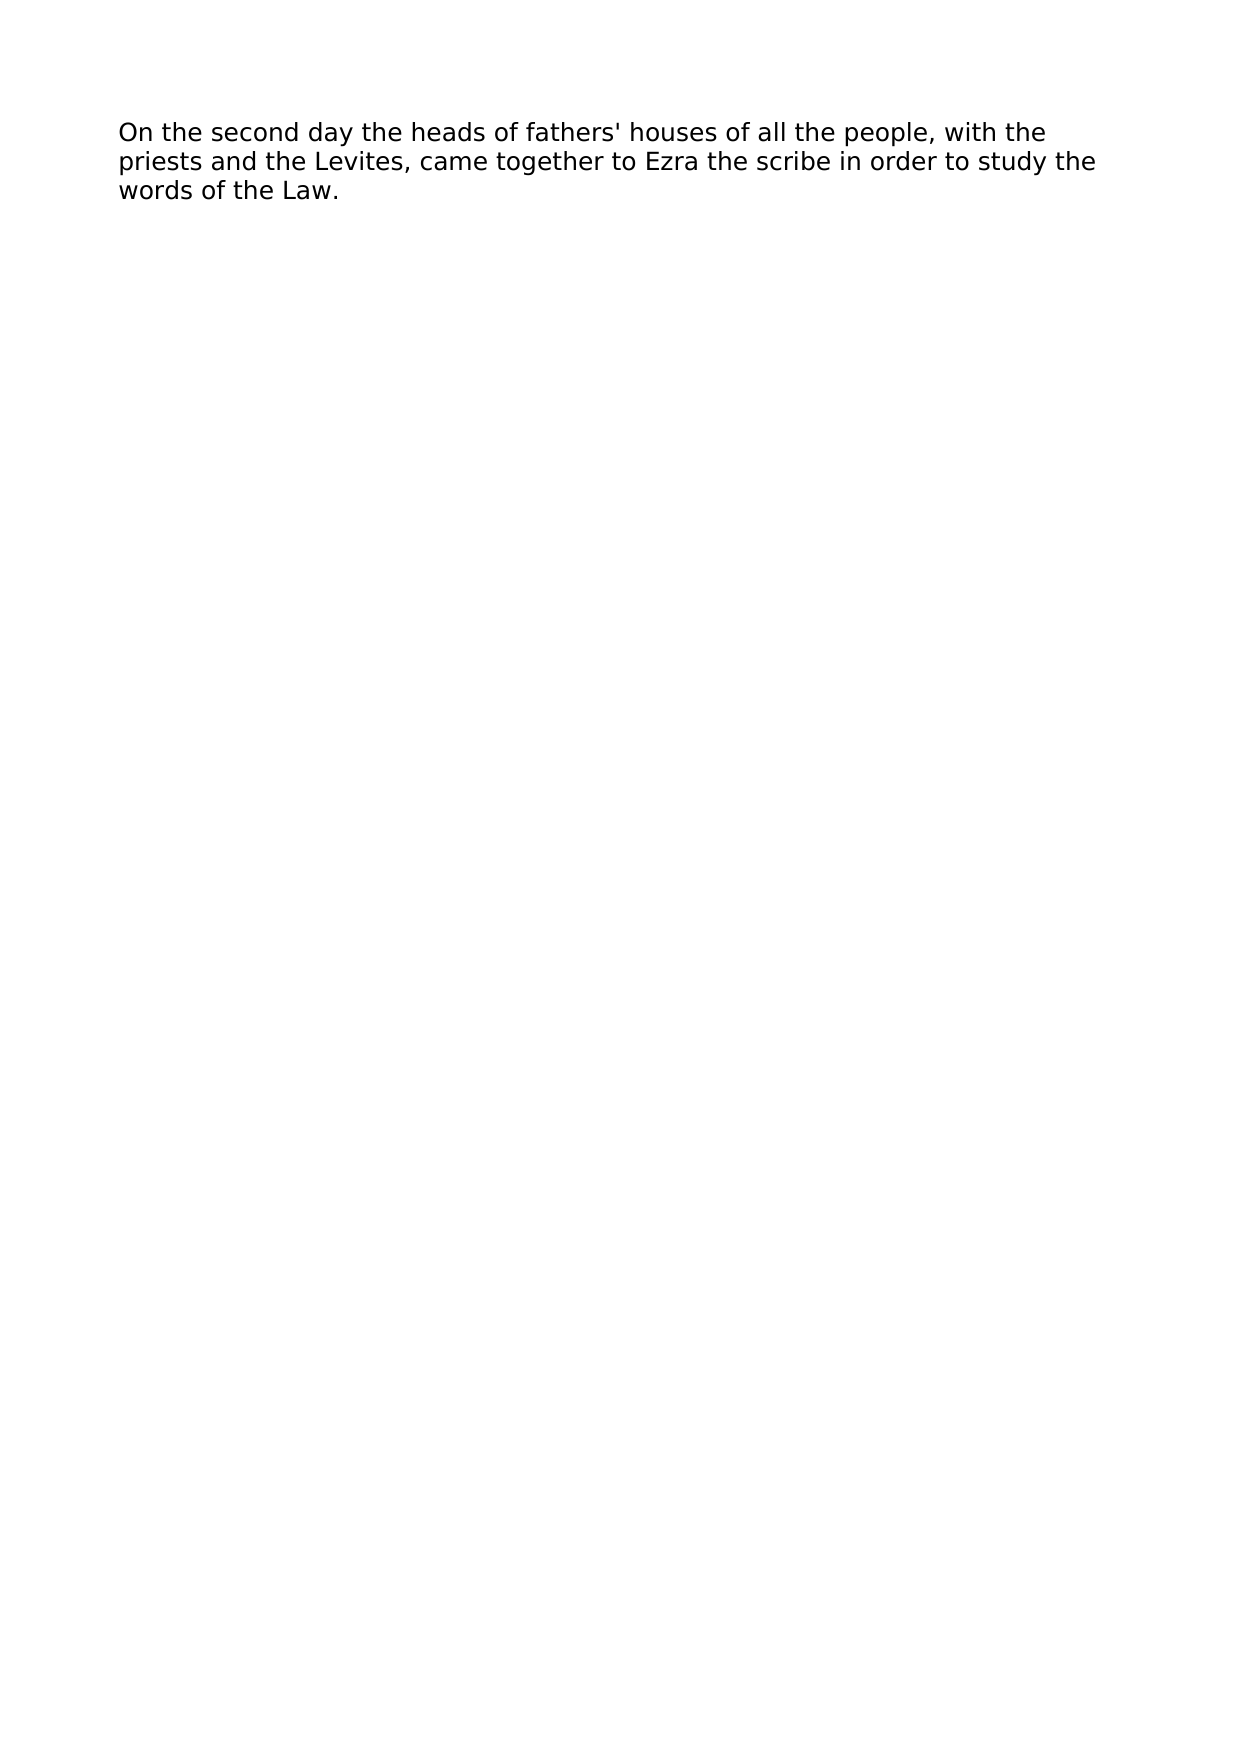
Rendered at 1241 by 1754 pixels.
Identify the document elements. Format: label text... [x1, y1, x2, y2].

text On the second day the heads of fathers' houses of all the people, with the priests and the Levites, came together to Ezra the scribe in order to study the words of the Law. [118, 118, 1122, 206]
